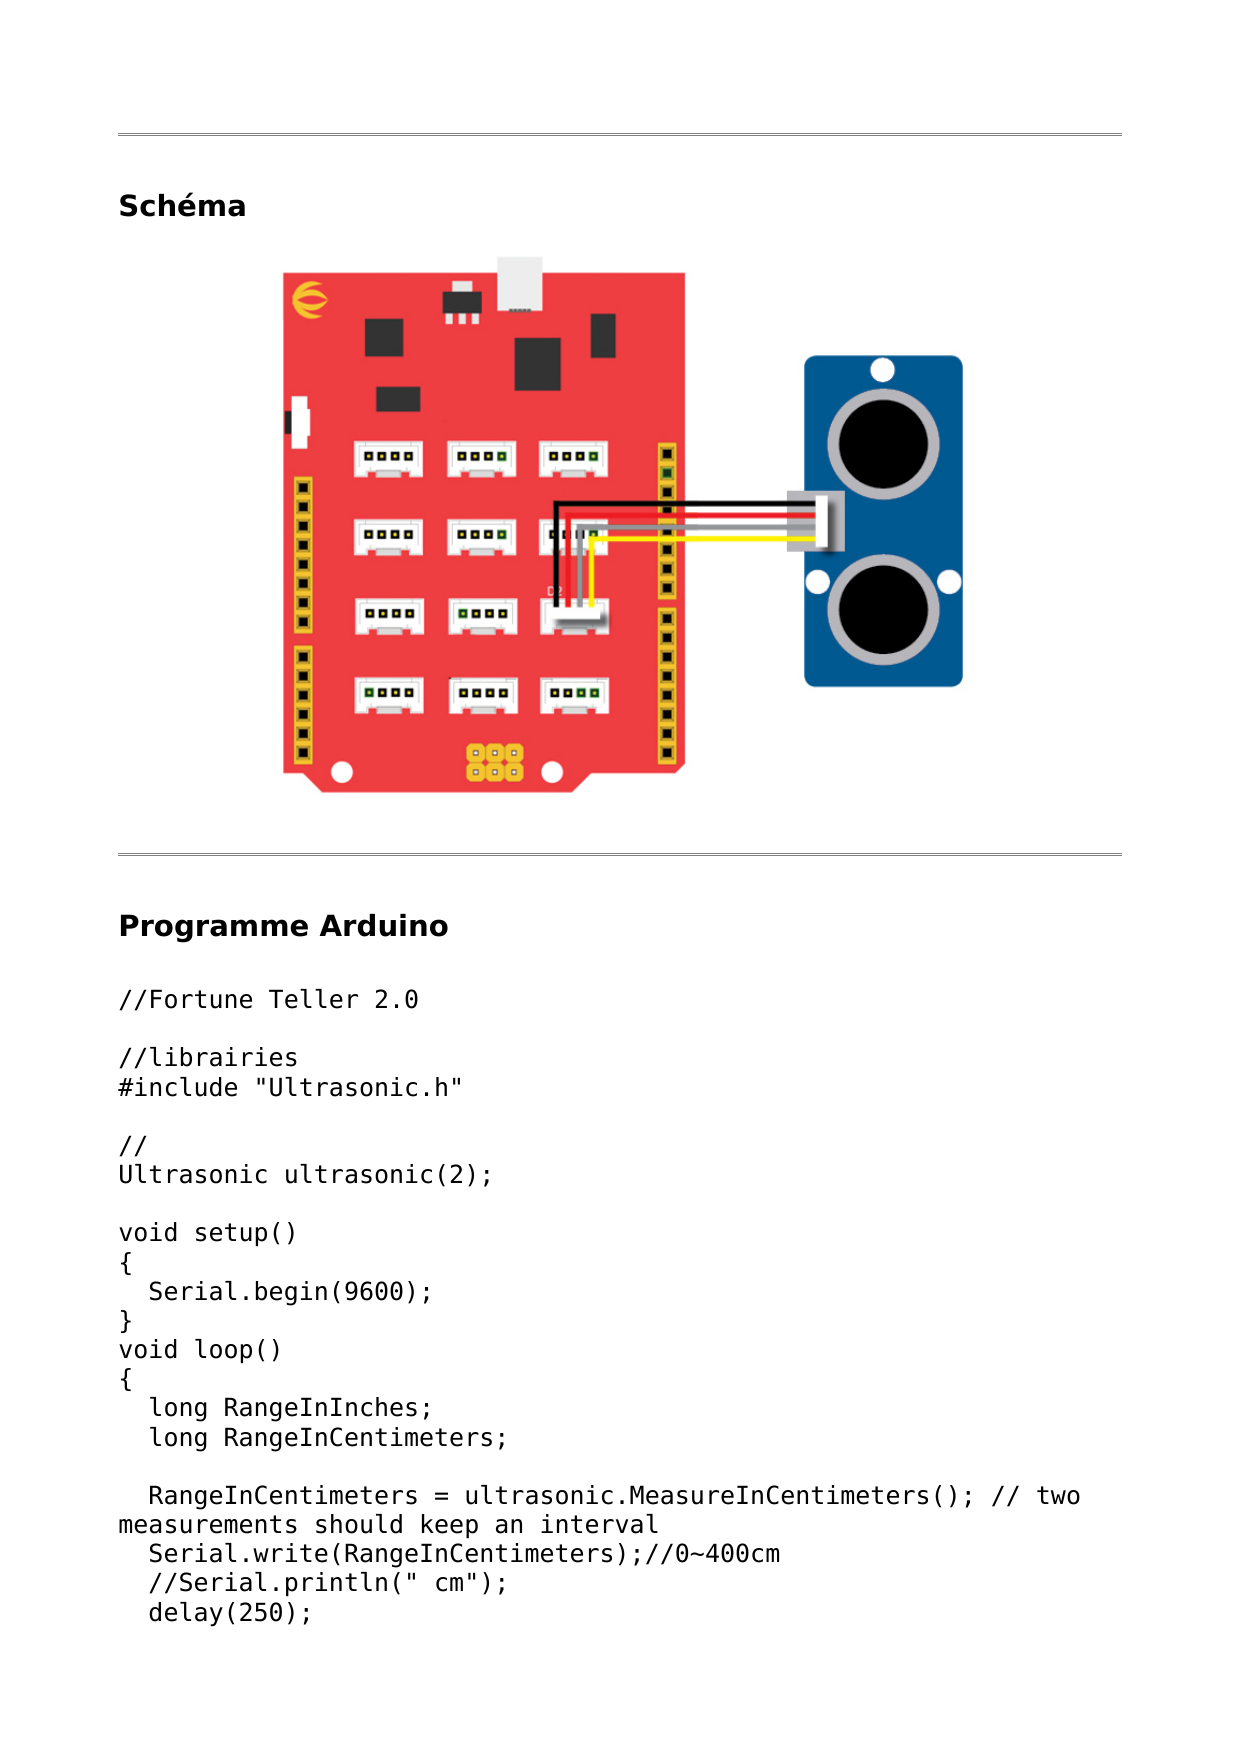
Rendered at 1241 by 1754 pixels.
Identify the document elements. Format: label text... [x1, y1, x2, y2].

picture [118, 236, 1123, 826]
text //Fortune Teller 2.0 //librairies #include "Ultrasonic.h" // Ultrasonic ultrasonic(2); void setup() { Serial.begin(9600); } void loop() { long RangeInInches; long RangeInCentimeters; RangeInCentimeters = ultrasonic.MeasureInCentimeters(); // two measurements should keep an interval Serial.write(RangeInCentimeters);//0~400cm //Serial.println(" cm"); delay(250); [118, 956, 1122, 1627]
subtitle Schéma [118, 189, 1122, 223]
subtitle Programme Arduino [118, 910, 1122, 944]
